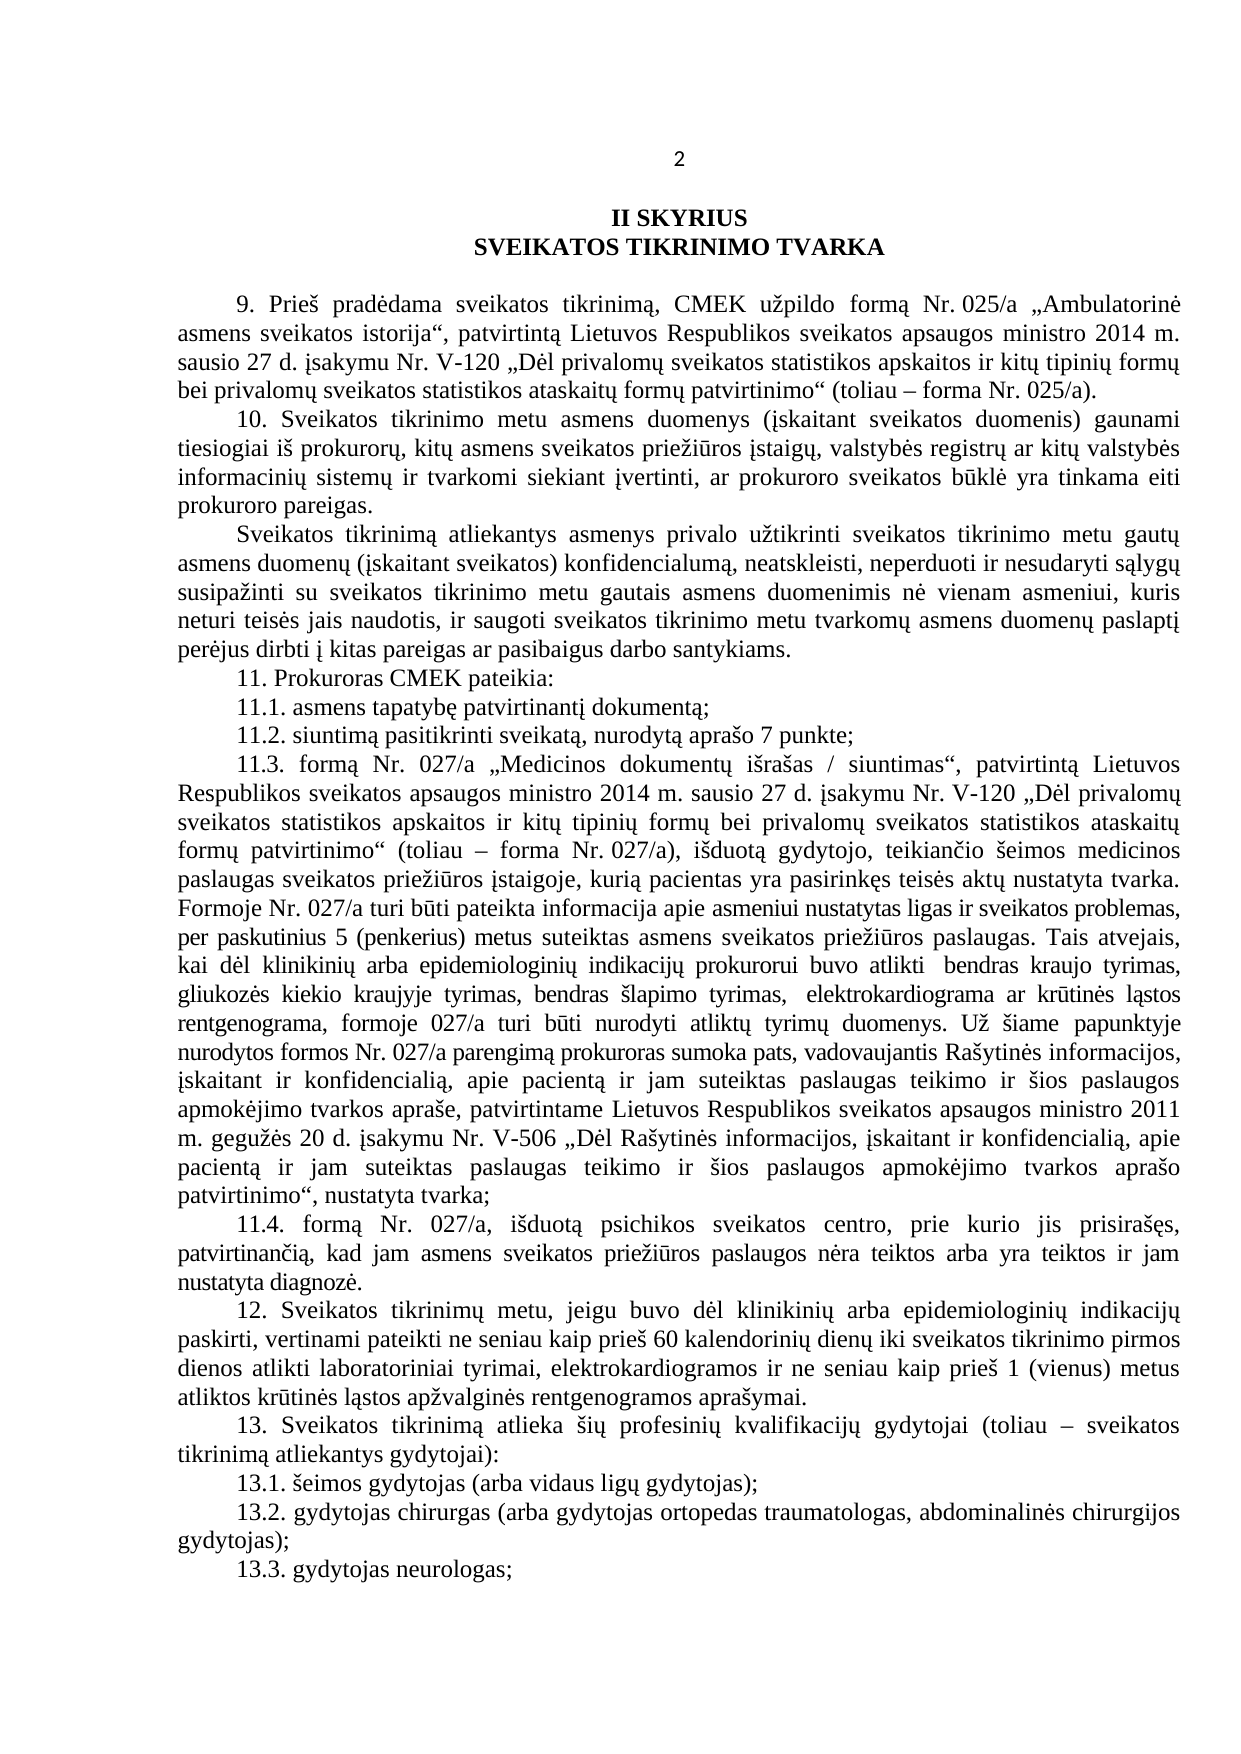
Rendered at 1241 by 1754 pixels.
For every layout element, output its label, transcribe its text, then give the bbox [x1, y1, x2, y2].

text II SKYRIUS [177, 203, 1181, 232]
text 12. Sveikatos tikrinimų metu, jeigu buvo dėl klinikinių arba epidemiologinių indikacijų paskirti, vertinami pateikti ne seniau kaip prieš 60 kalendorinių dienų iki sveikatos tikrinimo pirmos dienos atlikti laboratoriniai tyrimai, elektrokardiogramos ir ne seniau kaip prieš 1 (vienus) metus atliktos krūtinės ląstos apžvalginės rentgenogramos aprašymai. [177, 1295, 1181, 1410]
text Sveikatos tikrinimą atliekantys asmenys privalo užtikrinti sveikatos tikrinimo metu gautų asmens duomenų (įskaitant sveikatos) konfidencialumą, neatskleisti, neperduoti ir nesudaryti sąlygų susipažinti su sveikatos tikrinimo metu gautais asmens duomenimis nė vienam asmeniui, kuris neturi teisės jais naudotis, ir saugoti sveikatos tikrinimo metu tvarkomų asmens duomenų paslaptį perėjus dirbti į kitas pareigas ar pasibaigus darbo santykiams. [177, 519, 1181, 663]
text 13.2. gydytojas chirurgas (arba gydytojas ortopedas traumatologas, abdominalinės chirurgijos gydytojas); [177, 1497, 1181, 1554]
text 11.3. formą Nr. 027/a „Medicinos dokumentų išrašas / siuntimas“, patvirtintą Lietuvos Respublikos sveikatos apsaugos ministro 2014 m. sausio 27 d. įsakymu Nr. V-120 „Dėl privalomų sveikatos statistikos apskaitos ir kitų tipinių formų bei privalomų sveikatos statistikos ataskaitų formų patvirtinimo“ (toliau – forma Nr. 027/a), išduotą gydytojo, teikiančio šeimos medicinos paslaugas sveikatos priežiūros įstaigoje, kurią pacientas yra pasirinkęs teisės aktų nustatyta tvarka. Formoje Nr. 027/a turi būti pateikta informacija apie asmeniui nustatytas ligas ir sveikatos problemas, per paskutinius 5 (penkerius) metus suteiktas asmens sveikatos priežiūros paslaugas. Tais atvejais, kai dėl klinikinių arba epidemiologinių indikacijų prokurorui buvo atlikti bendras kraujo tyrimas, gliukozės kiekio kraujyje tyrimas, bendras šlapimo tyrimas, elektrokardiograma ar krūtinės ląstos rentgenograma, formoje 027/a turi būti nurodyti atliktų tyrimų duomenys. Už šiame papunktyje nurodytos formos Nr. 027/a parengimą prokuroras sumoka pats, vadovaujantis Rašytinės informacijos, įskaitant ir konfidencialią, apie pacientą ir jam suteiktas paslaugas teikimo ir šios paslaugos apmokėjimo tvarkos apraše, patvirtintame Lietuvos Respublikos sveikatos apsaugos ministro 2011 m. gegužės 20 d. įsakymu Nr. V-506 „Dėl Rašytinės informacijos, įskaitant ir konfidencialią, apie pacientą ir jam suteiktas paslaugas teikimo ir šios paslaugos apmokėjimo tvarkos aprašo patvirtinimo“, nustatyta tvarka; [177, 749, 1181, 1209]
text 9. Prieš pradėdama sveikatos tikrinimą, CMEK užpildo formą Nr. 025/a „Ambulatorinė asmens sveikatos istorija“, patvirtintą Lietuvos Respublikos sveikatos apsaugos ministro 2014 m. sausio 27 d. įsakymu Nr. V-120 „Dėl privalomų sveikatos statistikos apskaitos ir kitų tipinių formų bei privalomų sveikatos statistikos ataskaitų formų patvirtinimo“ (toliau – forma Nr. 025/a). [177, 289, 1181, 404]
text 11.4. formą Nr. 027/a, išduotą psichikos sveikatos centro, prie kurio jis prisirašęs, patvirtinančią, kad jam asmens sveikatos priežiūros paslaugos nėra teiktos arba yra teiktos ir jam nustatyta diagnozė. [177, 1209, 1181, 1295]
text 11.1. asmens tapatybę patvirtinantį dokumentą; [177, 692, 1181, 720]
text 13. Sveikatos tikrinimą atlieka šių profesinių kvalifikacijų gydytojai (toliau – sveikatos tikrinimą atliekantys gydytojai): [177, 1410, 1181, 1468]
text SVEIKATOS TIKRINIMO TVARKA [177, 232, 1181, 260]
text 11.2. siuntimą pasitikrinti sveikatą, nurodytą aprašo 7 punkte; [177, 720, 1181, 749]
text 13.1. šeimos gydytojas (arba vidaus ligų gydytojas); [177, 1468, 1181, 1497]
text 11. Prokuroras CMEK pateikia: [177, 663, 1181, 692]
text 13.3. gydytojas neurologas; [177, 1554, 1181, 1583]
text 10. Sveikatos tikrinimo metu asmens duomenys (įskaitant sveikatos duomenis) gaunami tiesiogiai iš prokurorų, kitų asmens sveikatos priežiūros įstaigų, valstybės registrų ar kitų valstybės informacinių sistemų ir tvarkomi siekiant įvertinti, ar prokuroro sveikatos būklė yra tinkama eiti prokuroro pareigas. [177, 404, 1181, 519]
